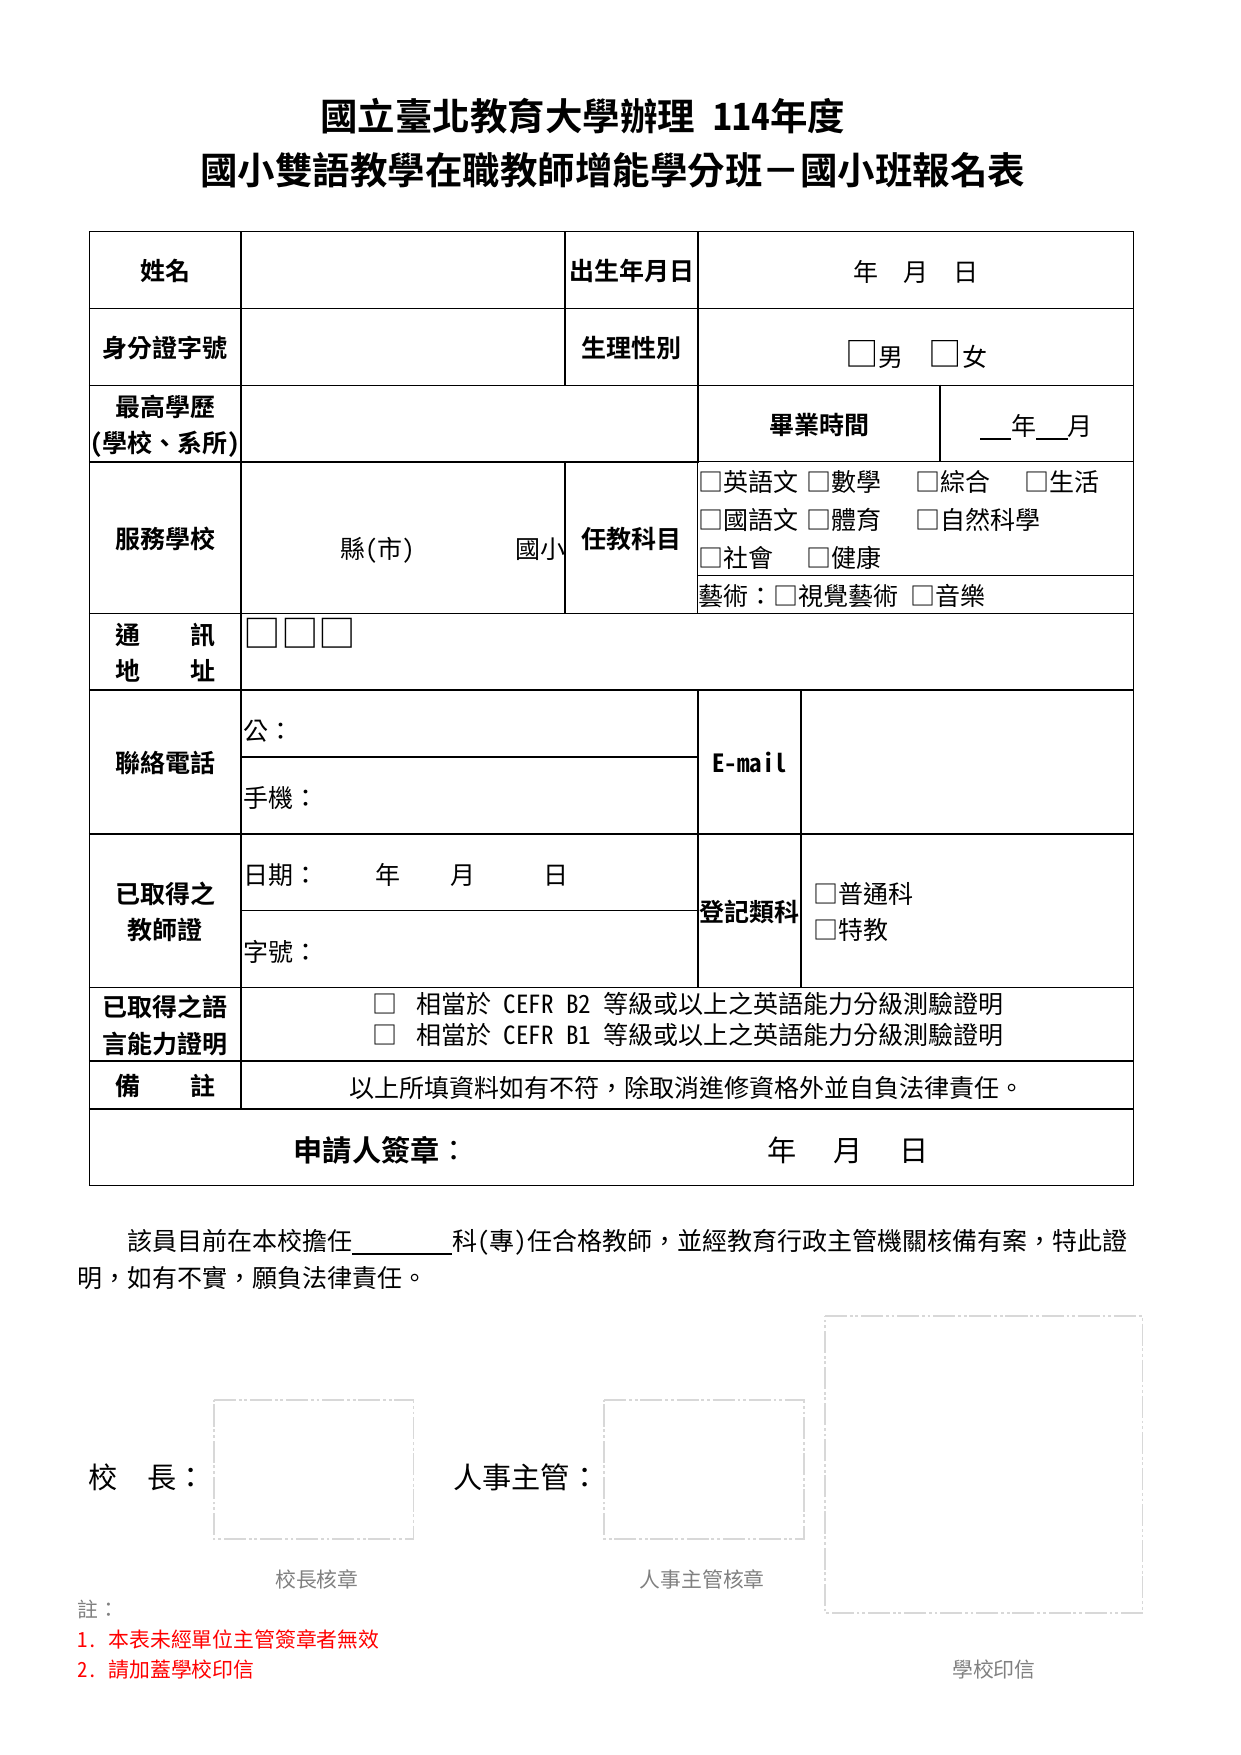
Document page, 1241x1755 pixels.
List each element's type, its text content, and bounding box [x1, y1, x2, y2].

text 人事主管： [413, 1454, 604, 1497]
table_cell 已取得之 教師證 [90, 835, 240, 986]
table_cell □自然科學 [916, 499, 1133, 537]
table_cell 畢業時間 [699, 386, 939, 461]
table_header 出生年月日 [566, 232, 697, 308]
table_cell 以上所填資料如有不符，除取消進修資格外並自負法律責任。 [242, 1062, 1133, 1108]
table_cell 最高學歷 (學校、系所) [90, 386, 240, 461]
table_cell 聯絡電話 [90, 691, 240, 833]
table_header [242, 232, 564, 308]
table_cell 手機： [242, 758, 697, 833]
table_cell □□□ [242, 614, 1133, 689]
table_cell 服務學校 [90, 463, 240, 612]
table_cell □男 □女 [699, 309, 1133, 384]
table_cell □健康 [807, 537, 916, 574]
table_cell 任教科目 [566, 463, 697, 612]
table_cell [242, 386, 697, 461]
table_cell □英語文 [698, 462, 807, 499]
table_cell 藝術：□視覺藝術 □音樂 [698, 576, 1133, 612]
text 國小雙語教學在職教師增能學分班－國小班報名表 [200, 141, 1145, 195]
table_cell 縣(市) 國小 [242, 463, 564, 612]
table_cell 身分證字號 [90, 309, 240, 384]
text 該員目前在本校擔任 科(專)任合格教師，並經教育行政主管機關核備有案，特此證明，如有不實，願負法律責任。 [77, 1222, 1145, 1294]
table_cell 備 註 [90, 1062, 240, 1108]
table_cell [916, 537, 1133, 574]
table_cell 生理性別 [566, 309, 697, 384]
table_cell [242, 309, 564, 384]
table_cell E-mail [699, 691, 800, 833]
table_header 姓名 [90, 232, 240, 308]
table_cell 通 訊 地 址 [90, 614, 240, 689]
table_cell 字號： [242, 911, 697, 986]
table_cell □國語文 [698, 499, 807, 537]
text 1. 本表未經單位主管簽章者無效 [77, 1623, 1145, 1654]
table_cell 已取得之語 言能力證明 [90, 988, 240, 1060]
text 校長核章 人事主管核章 [77, 1563, 825, 1593]
table_cell 登記類科 [699, 835, 800, 986]
table_header 年 月 日 [699, 232, 1133, 308]
table_cell 公： [242, 691, 697, 756]
table_cell □生活 [1024, 462, 1133, 499]
table_cell 相當於 CEFR B2 等級或以上之英語能力分級測驗證明 相當於 CEFR B1 等級或以上之英語能力分級測驗證明 [242, 988, 1133, 1060]
text 校 長： [89, 1454, 214, 1497]
table_cell [802, 691, 1133, 833]
table_cell □體育 [807, 499, 916, 537]
text 2. 請加蓋學校印信 學校印信 [77, 1654, 1145, 1684]
text 註： [77, 1593, 1145, 1623]
table_cell □社會 [698, 537, 807, 574]
table_cell 年 月 [941, 386, 1133, 461]
table_cell □普通科 □特教 [802, 835, 1133, 986]
text [804, 1454, 825, 1497]
table_cell □數學 [807, 462, 916, 499]
table_cell 日期： 年 月 日 [242, 835, 697, 910]
table_cell □綜合 [916, 462, 1024, 499]
subtitle 國立臺北教育大學辦理 114年度 [320, 87, 1145, 141]
table_cell 申請人簽章： 年 月 日 [90, 1110, 1133, 1184]
